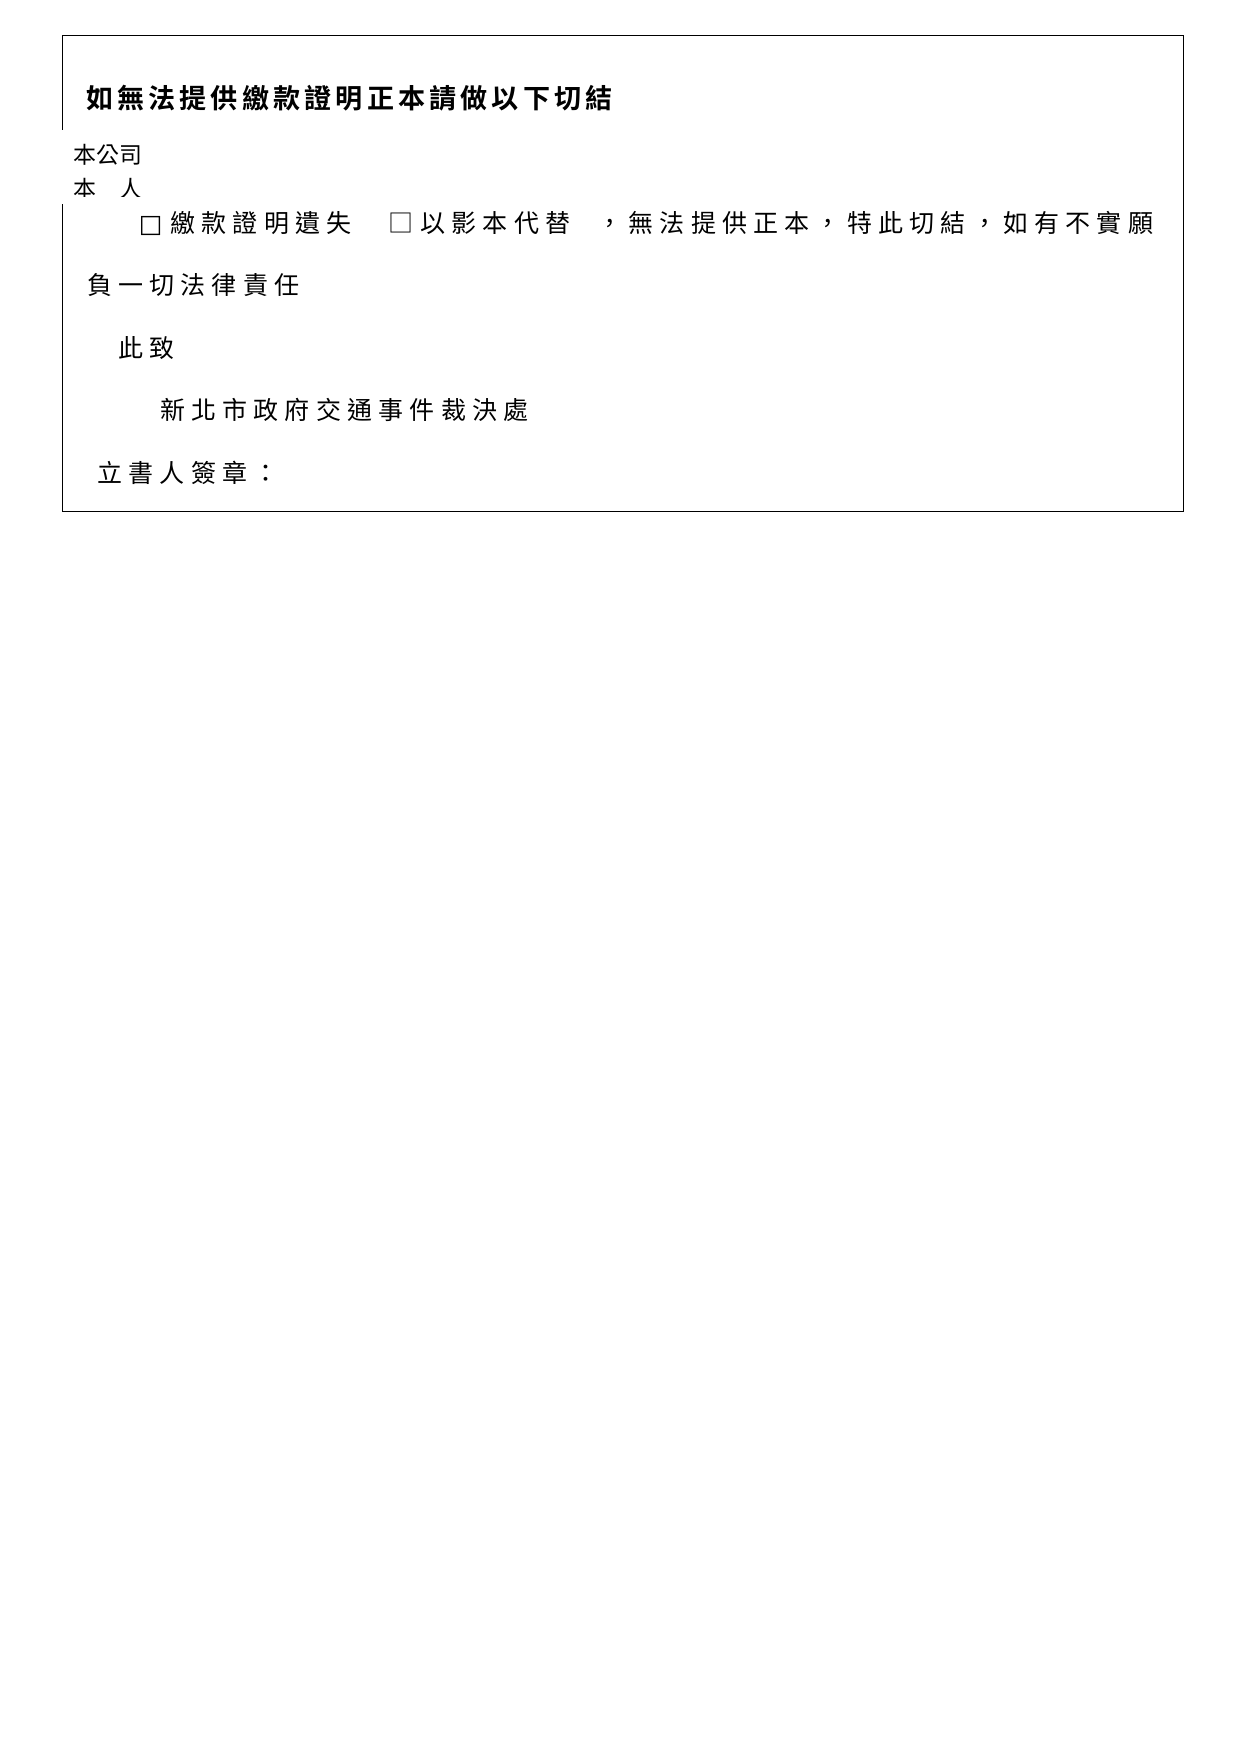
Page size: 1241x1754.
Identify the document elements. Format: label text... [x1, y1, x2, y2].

table_cell 如無法提供繳款證明正本請做以下切結 □繳款證明遺失 □以影本代替 ，無法提供正本，特此切結，如有不實願負一切法律責任 此致 新北市政府交通事件裁決處 立書人簽章： [59, 36, 1183, 511]
